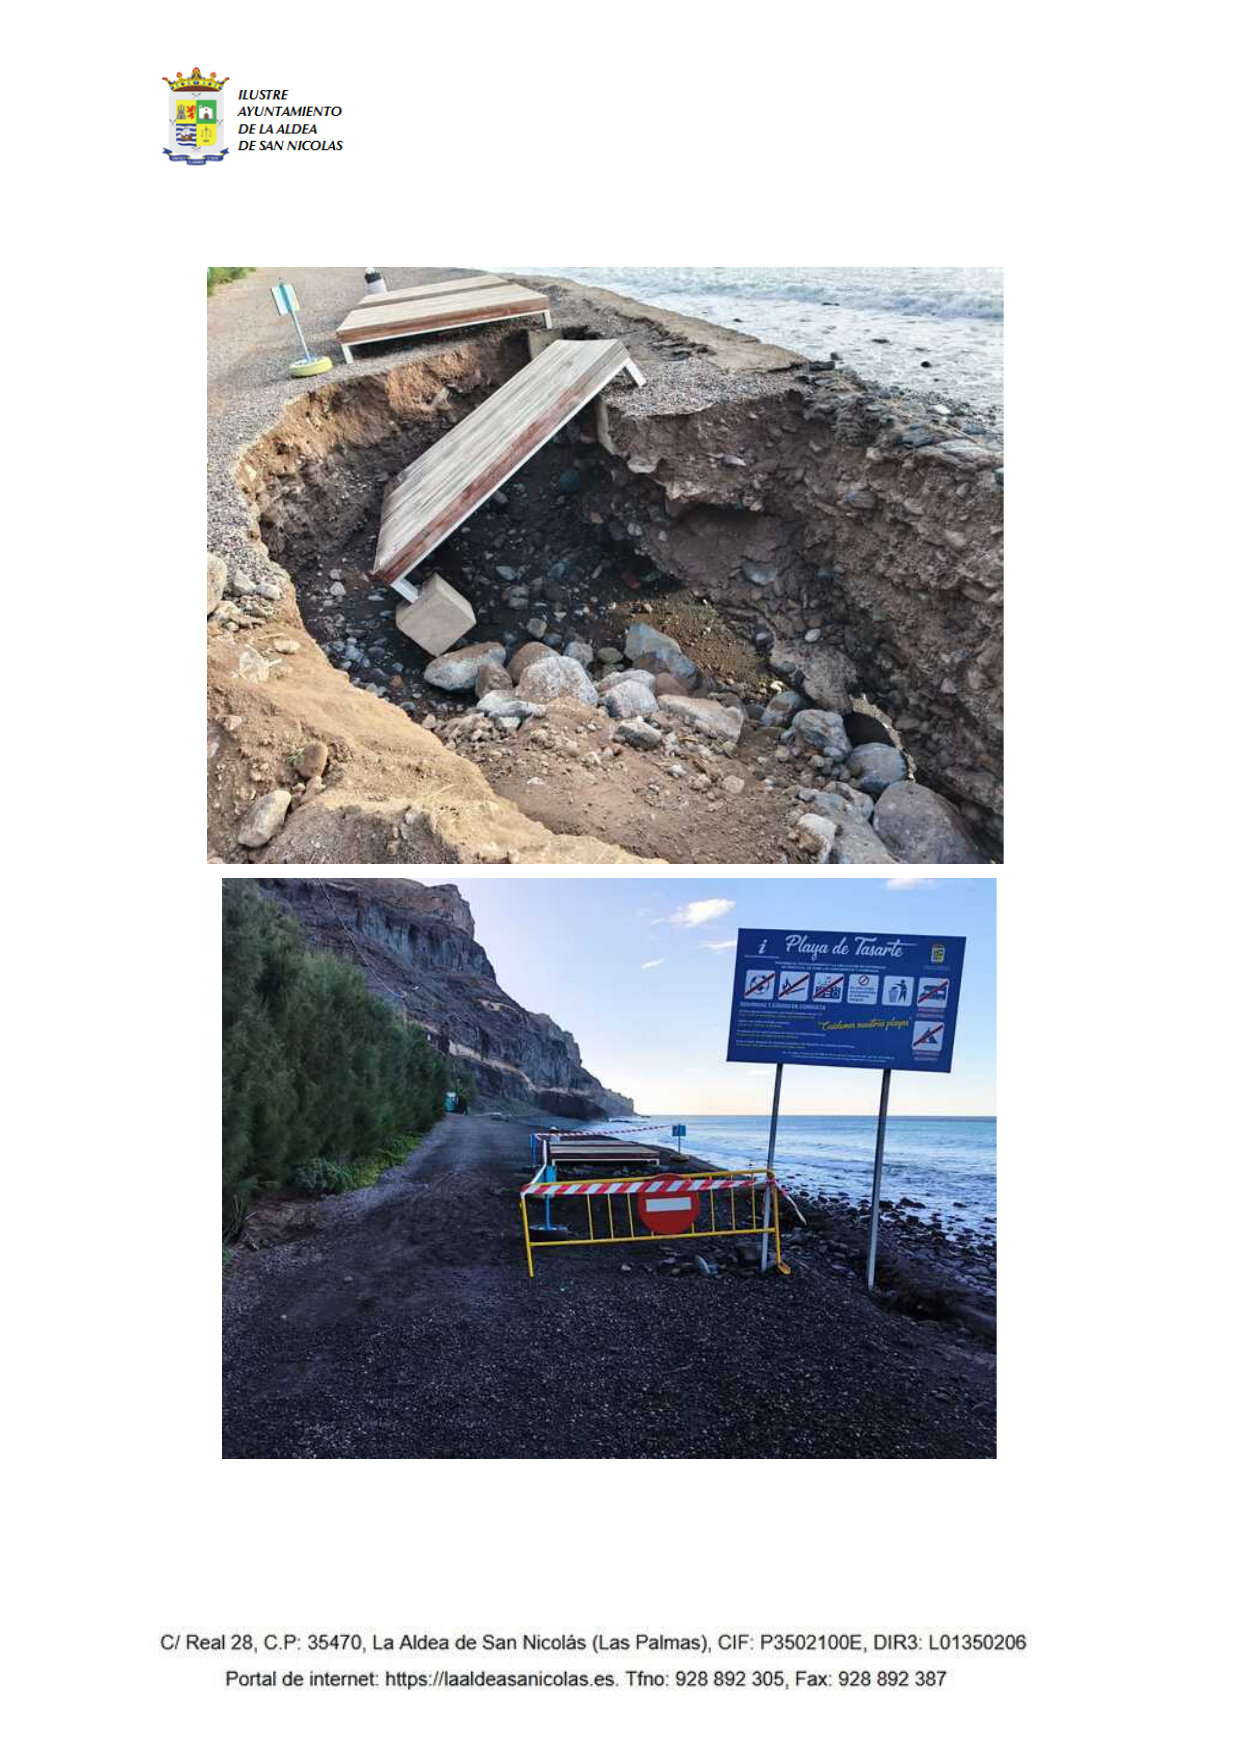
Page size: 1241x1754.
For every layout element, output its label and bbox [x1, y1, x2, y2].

picture [148, 1626, 1034, 1695]
picture [222, 878, 996, 1459]
picture [148, 59, 359, 173]
picture [207, 267, 1003, 864]
